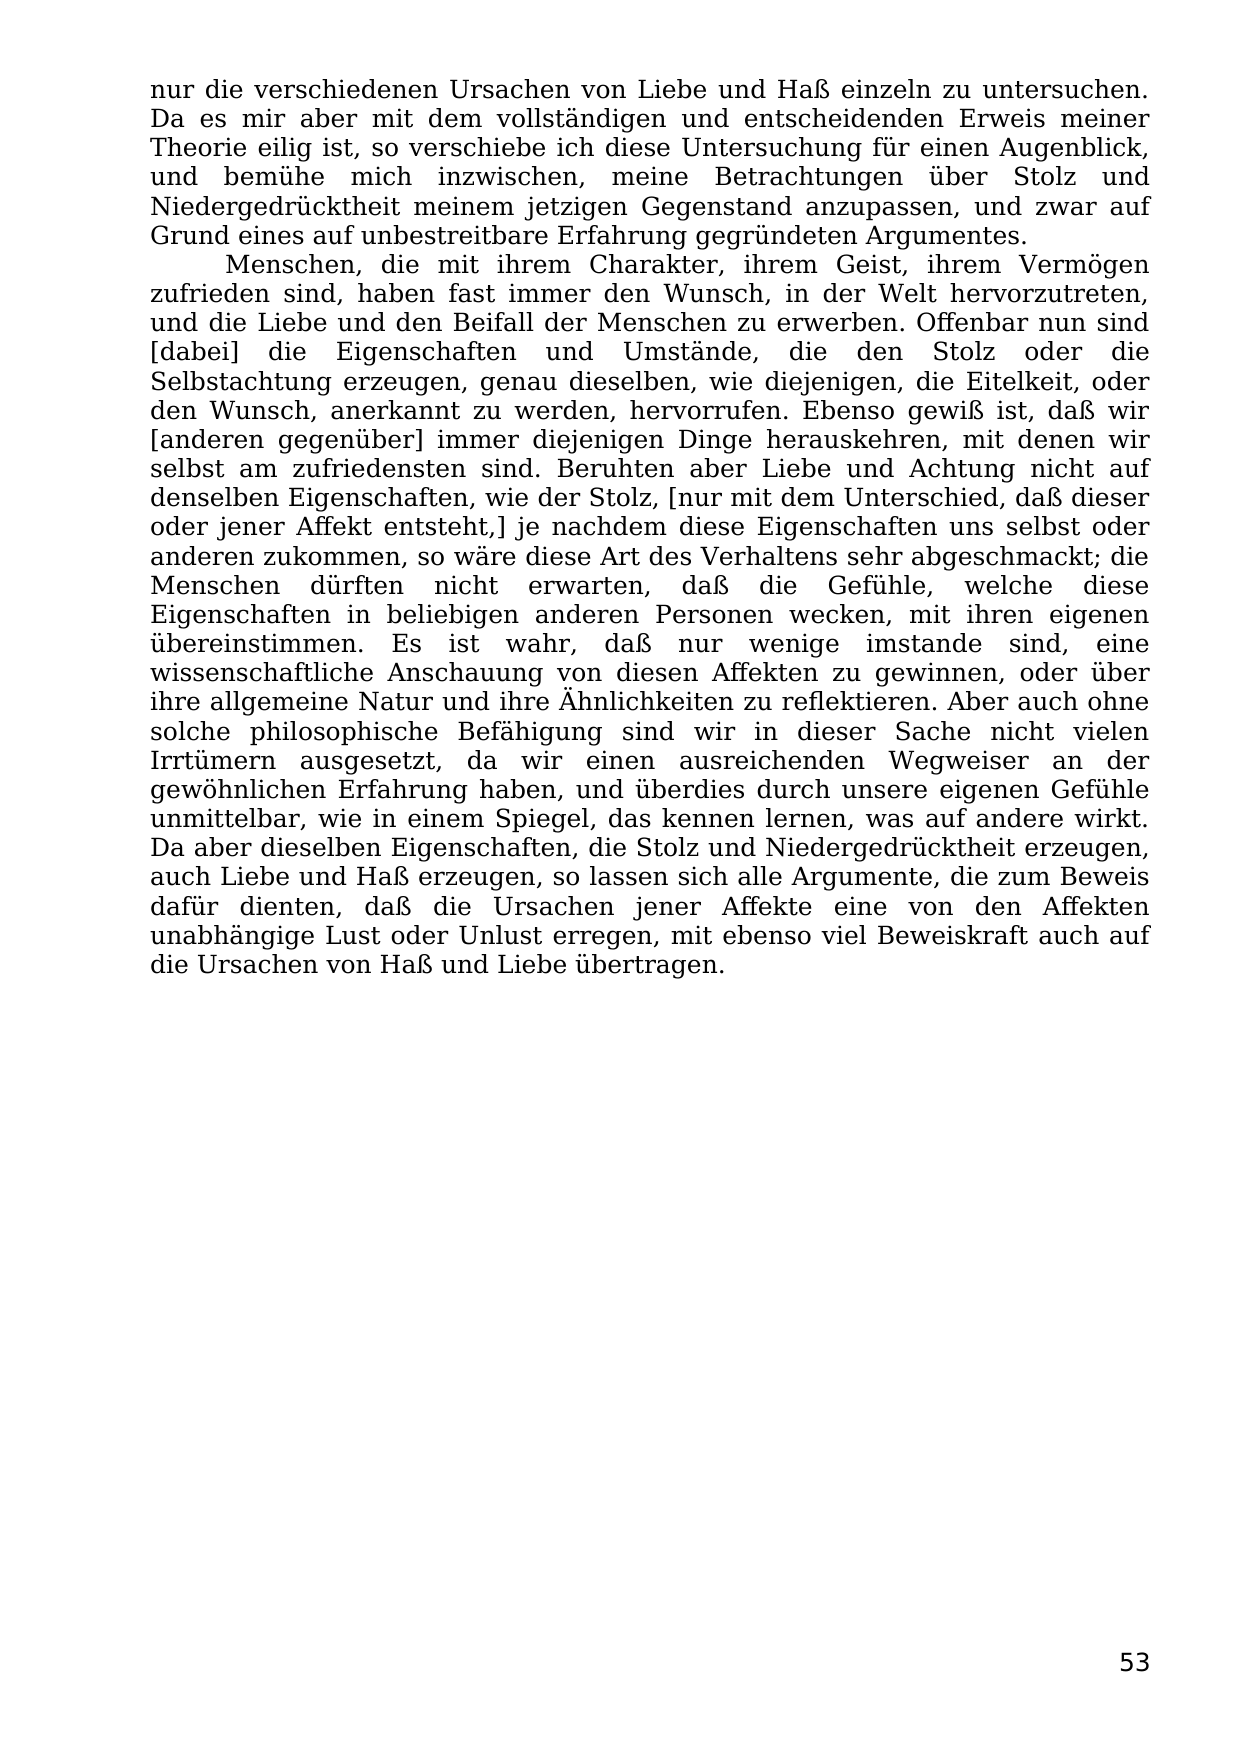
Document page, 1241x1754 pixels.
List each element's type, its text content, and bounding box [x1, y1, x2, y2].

text Menschen, die mit ihrem Charakter, ihrem Geist, ihrem Vermögen zufrieden sind, haben fast immer den Wunsch, in der Welt hervorzutreten, und die Liebe und den Beifall der Menschen zu erwerben. Offenbar nun sind [dabei] die Eigenschaften und Umstände, die den Stolz oder die Selbstachtung erzeugen, genau dieselben, wie diejenigen, die Eitelkeit, oder den Wunsch, anerkannt zu werden, hervorrufen. Ebenso gewiß ist, daß wir [anderen gegenüber] immer diejenigen Dinge herauskehren, mit denen wir selbst am zufriedensten sind. Beruhten aber Liebe und Achtung nicht auf denselben Eigenschaften, wie der Stolz, [nur mit dem Unterschied, daß dieser oder jener Affekt entsteht,] je nachdem diese Eigenschaften uns selbst oder anderen zukommen, so wäre diese Art des Verhaltens sehr abgeschmackt; die Menschen dürften nicht erwarten, daß die Gefühle, welche diese Eigenschaften in beliebigen anderen Personen wecken, mit ihren eigenen übereinstimmen. Es ist wahr, daß nur wenige imstande sind, eine wissenschaftliche Anschauung von diesen Affekten zu gewinnen, oder über ihre allgemeine Natur und ihre Ähnlichkeiten zu reflektieren. Aber auch ohne solche philosophische Befähigung sind wir in dieser Sache nicht vielen Irrtümern ausgesetzt, da wir einen ausreichenden Wegweiser an der gewöhnlichen Erfahrung haben, und überdies durch unsere eigenen Gefühle unmittelbar, wie in einem Spiegel, das kennen lernen, was auf andere wirkt. Da aber dieselben Eigenschaften, die Stolz und Niedergedrücktheit erzeugen, auch Liebe und Haß erzeugen, so lassen sich alle Argumente, die zum Beweis dafür dienten, daß die Ursachen jener Affekte eine von den Affekten unabhängige Lust oder Unlust erregen, mit ebenso viel Beweiskraft auch auf die Ursachen von Haß und Liebe übertragen. [150, 250, 1151, 979]
text nur die verschiedenen Ursachen von Liebe und Haß einzeln zu untersuchen. Da es mir aber mit dem vollständigen und entscheidenden Erweis meiner Theorie eilig ist, so verschiebe ich diese Untersuchung für einen Augenblick, und bemühe mich inzwischen, meine Betrachtungen über Stolz und Niedergedrücktheit meinem jetzigen Gegenstand anzupassen, und zwar auf Grund eines auf unbestreitbare Erfahrung gegründeten Argumentes. [150, 75, 1151, 250]
